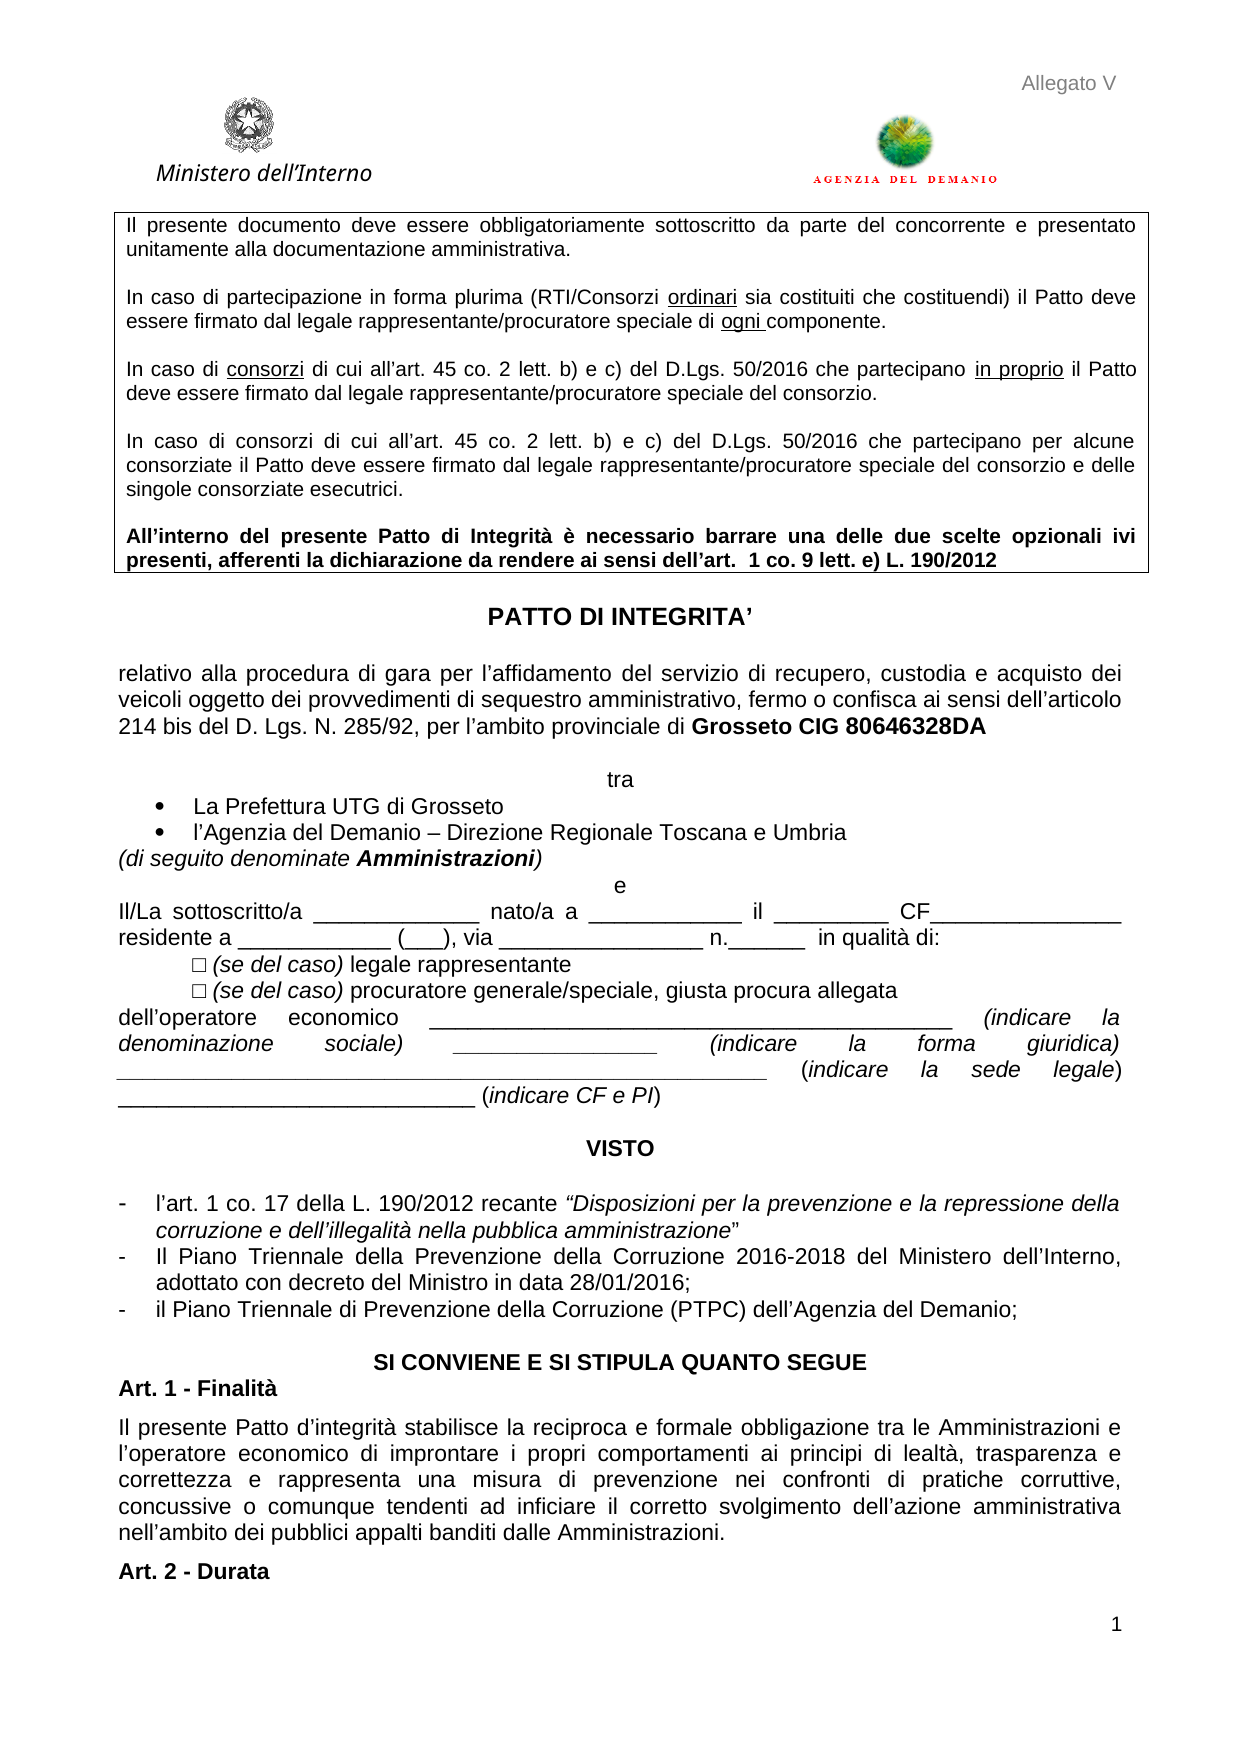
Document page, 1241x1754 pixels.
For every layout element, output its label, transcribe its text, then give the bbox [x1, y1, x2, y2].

text Il/La sottoscritto/a _____________ nato/a a ____________ il _________ CF_______________ residente a ____________ (___), via ________________ n.______ in qualità di: [118, 898, 1122, 951]
text □ (se del caso) legale rappresentante [192, 951, 1122, 977]
text e [118, 872, 1122, 898]
list Il Piano Triennale della Prevenzione della Corruzione 2016-2018 del Ministero dell’Interno, adottato con decreto del Ministro in data 28/01/2016; [118, 1243, 1122, 1296]
text tra [118, 766, 1122, 793]
list l’Agenzia del Demanio – Direzione Regionale Toscana e Umbria [156, 819, 1122, 845]
text Art. 1 - Finalità [118, 1375, 1122, 1401]
text (di seguito denominate Amministrazioni) [118, 845, 1122, 872]
list il Piano Triennale di Prevenzione della Corruzione (PTPC) dell’Agenzia del Demanio; [118, 1296, 1122, 1322]
text VISTO [118, 1135, 1122, 1162]
text PATTO DI INTEGRITA’ [118, 602, 1122, 631]
table_header Il presente documento deve essere obbligatoriamente sottoscritto da parte del concorrente e presentato unitamente alla documentazione amministrativa. In caso di partecipazione in forma plurima (RTI/Consorzi ordinari sia costituiti che costituendi) il Patto deve essere firmato dal legale rappresentante/procuratore speciale di ogni componente. In caso di consorzi di cui all’art. 45 co. 2 lett. b) e c) del D.Lgs. 50/2016 che partecipano in proprio il Patto deve essere firmato dal legale rappresentante/procuratore speciale del consorzio. In caso di consorzi di cui all’art. 45 co. 2 lett. b) e c) del D.Lgs. 50/2016 che partecipano per alcune consorziate il Patto deve essere firmato dal legale rappresentante/procuratore speciale del consorzio e delle singole consorziate esecutrici. All’interno del presente Patto di Integrità è necessario barrare una delle due scelte opzionali ivi presenti, afferenti la dichiarazione da rendere ai sensi dell’art. 1 co. 9 lett. e) L. 190/2012 [115, 213, 1148, 572]
text dell’operatore economico _________________________________________ (indicare la denominazione sociale) ________________ (indicare la forma giuridica) ___________________________________________________ (indicare la sede legale) ____________________________ (indicare CF e PI) [118, 1003, 1122, 1109]
list l’art. 1 co. 17 della L. 190/2012 recante “Disposizioni per la prevenzione e la repressione della corruzione e dell’illegalità nella pubblica amministrazione” [118, 1188, 1122, 1243]
text Art. 2 - Durata [118, 1558, 1122, 1584]
list La Prefettura UTG di Grosseto [156, 793, 1122, 819]
text SI CONVIENE E SI STIPULA QUANTO SEGUE [118, 1348, 1122, 1375]
text Il presente Patto d’integrità stabilisce la reciproca e formale obbligazione tra le Amministrazioni e l’operatore economico di improntare i propri comportamenti ai principi di lealtà, trasparenza e correttezza e rappresenta una misura di prevenzione nei confronti di pratiche corruttive, concussive o comunque tendenti ad inficiare il corretto svolgimento dell’azione amministrativa nell’ambito dei pubblici appalti banditi dalle Amministrazioni. [118, 1414, 1122, 1545]
text relativo alla procedura di gara per l’affidamento del servizio di recupero, custodia e acquisto dei veicoli oggetto dei provvedimenti di sequestro amministrativo, fermo o confisca ai sensi dell’articolo 214 bis del D. Lgs. N. 285/92, per l’ambito provinciale di Grosseto CIG 80646328DA [118, 659, 1122, 740]
text □ (se del caso) procuratore generale/speciale, giusta procura allegata [192, 977, 1122, 1003]
